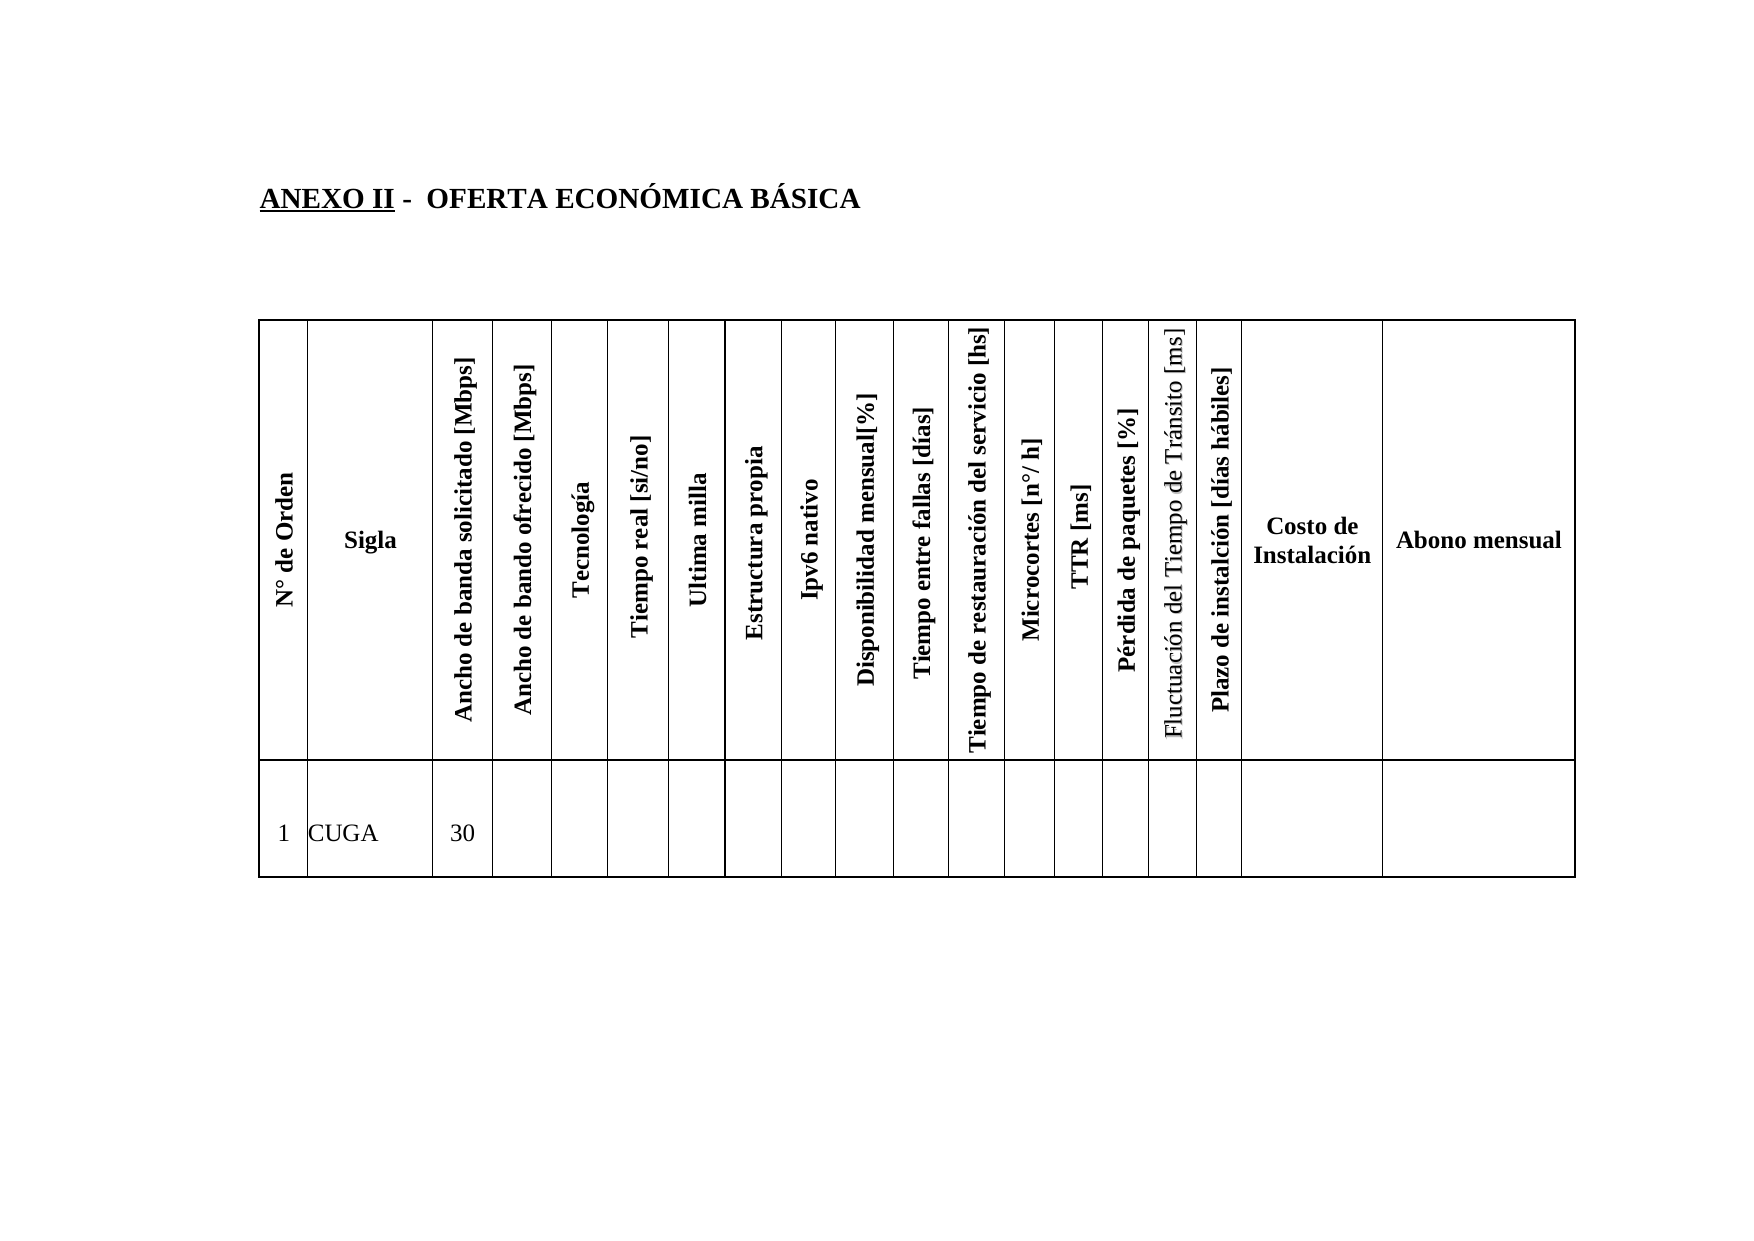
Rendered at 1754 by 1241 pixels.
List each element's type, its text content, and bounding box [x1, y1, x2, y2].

table_cell [1242, 282, 1382, 319]
table_cell Disponibilidad mensual[%] [836, 321, 893, 758]
table_cell [894, 761, 948, 876]
table_cell 1 [260, 761, 307, 876]
table_cell Tiempo de restauración del servicio [hs] [949, 321, 1004, 758]
table_cell [1383, 761, 1574, 876]
table_header ANEXO II - OFERTA ECONÓMICA BÁSICA [259, 181, 1131, 282]
table_header [1131, 181, 1297, 282]
table_cell Ancho de bando ofrecido [Mbps] [493, 321, 551, 758]
table_cell [1005, 761, 1054, 876]
table_cell [669, 282, 725, 319]
table_cell Microcortes [n°/ h] [1005, 321, 1054, 758]
table_cell [1437, 282, 1575, 319]
table_cell Plazo de instalción [días hábiles] [1197, 321, 1241, 758]
table_cell Ipv6 nativo [782, 321, 835, 758]
table_cell [1005, 282, 1054, 319]
table_cell [1242, 761, 1382, 876]
table_cell Sigla [308, 321, 432, 758]
table_cell [726, 761, 781, 876]
table_cell [1055, 282, 1103, 319]
table_cell Tecnología [552, 321, 607, 758]
table_cell [781, 282, 836, 319]
table_cell [608, 282, 669, 319]
table_cell [1103, 282, 1148, 319]
table_cell Tiempo entre fallas [días] [894, 321, 948, 758]
table_header [1297, 181, 1390, 282]
table_cell [1149, 761, 1196, 876]
table_cell CUGA [308, 761, 432, 876]
table_cell [492, 282, 551, 319]
table_cell [836, 761, 893, 876]
table_cell [493, 761, 551, 876]
table_cell [552, 761, 607, 876]
table_cell [782, 761, 835, 876]
table_cell Abono mensual [1383, 321, 1574, 758]
table_cell [1197, 282, 1242, 319]
table_cell Pérdida de paquetes [%] [1103, 321, 1148, 758]
table_cell [1390, 282, 1437, 319]
table_cell [551, 282, 608, 319]
table_cell Estructura propia [726, 321, 781, 758]
table_cell [894, 282, 948, 319]
table_cell [308, 282, 433, 319]
table_cell [836, 282, 893, 319]
table_cell 30 [433, 761, 492, 876]
table_cell [608, 761, 668, 876]
table_cell [1383, 282, 1390, 319]
table_cell [1197, 761, 1241, 876]
table_cell N° de Orden [260, 321, 307, 758]
table_cell Costo de Instalación [1242, 321, 1382, 758]
table_cell Fluctuación del Tiempo de Tránsito [ms] [1149, 321, 1196, 758]
table_header [1390, 181, 1437, 282]
table_cell [948, 282, 1004, 319]
table_cell Ancho de banda solicitado [Mbps] [433, 321, 492, 758]
table_cell TTR [ms] [1055, 321, 1102, 758]
table_cell [669, 761, 724, 876]
table_cell [259, 282, 308, 319]
table_cell [949, 761, 1004, 876]
table_header [1437, 181, 1575, 282]
table_cell [1103, 761, 1148, 876]
table_cell [1148, 282, 1197, 319]
table_cell [725, 282, 781, 319]
table_cell [1055, 761, 1102, 876]
table_cell [433, 282, 492, 319]
table_cell Tiempo real [si/no] [608, 321, 668, 758]
table_cell Ultima milla [669, 321, 724, 758]
